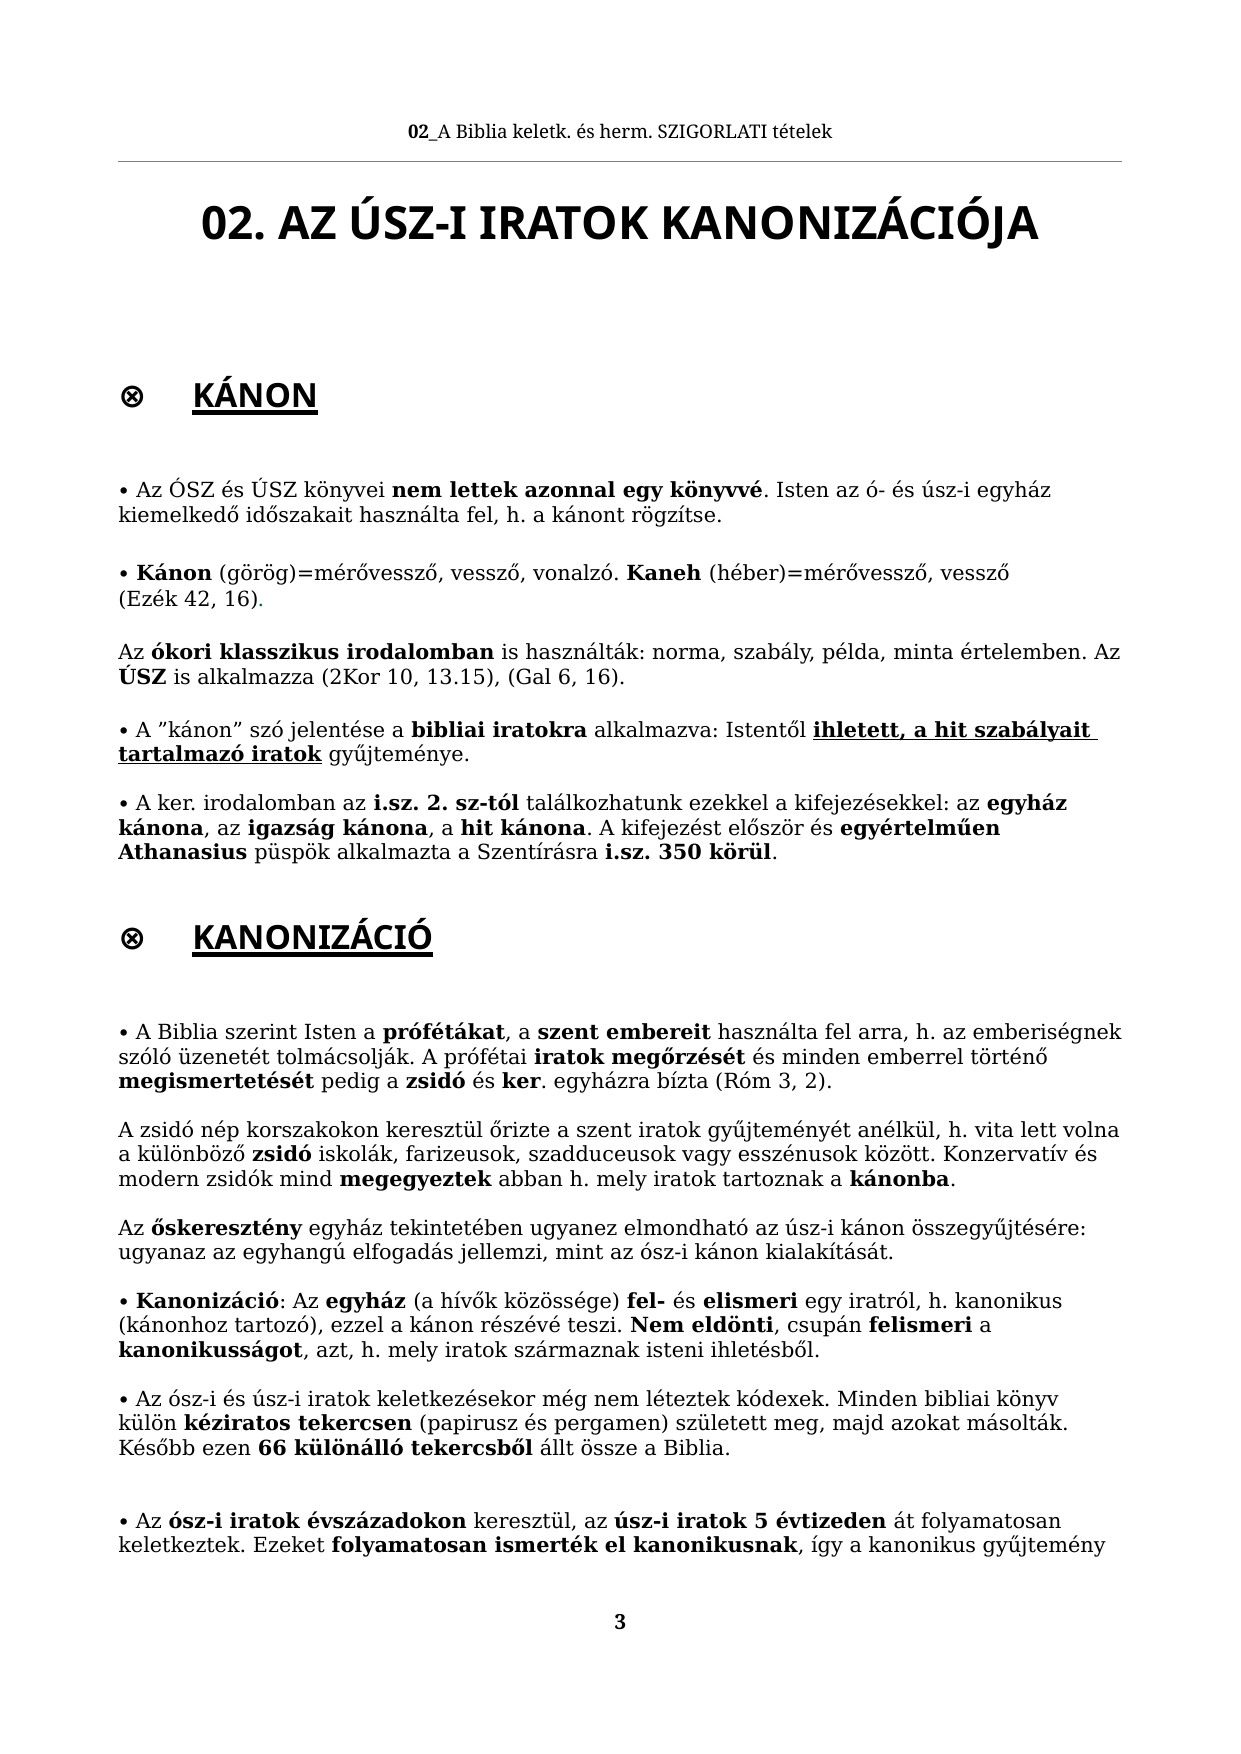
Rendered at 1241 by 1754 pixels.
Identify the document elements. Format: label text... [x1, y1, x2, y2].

text ∙ A ”kánon” szó jelentése a bibliai iratokra alkalmazva: Istentől ihletett, a hit szabályait tartalmazó iratok gyűjteménye. ∙ A ker. irodalomban az i.sz. 2. sz-tól találkozhatunk ezekkel a kifejezésekkel: az egyház kánona, az igazság kánona, a hit kánona. A kifejezést először és egyértelműen Athanasius püspök alkalmazta a Szentírásra i.sz. 350 körül. [118, 718, 1122, 864]
text ∙ A Biblia szerint Isten a prófétákat, a szent embereit használta fel arra, h. az emberiségnek szóló üzenetét tolmácsolják. A prófétai iratok megőrzését és minden emberrel történő megismertetését pedig a zsidó és ker. egyházra bízta (Róm 3, 2). [118, 996, 1122, 1094]
text Az őskeresztény egyház tekintetében ugyanez elmondható az úsz-i kánon összegyűjtésére: ugyanaz az egyhangú elfogadás jellemzi, mint az ósz-i kánon kialakítását. [118, 1215, 1122, 1264]
text ∙ Az ÓSZ és ÚSZ könyvei nem lettek azonnal egy könyvvé. Isten az ó- és úsz-i egyház kiemelkedő időszakait használta fel, h. a kánont rögzítse. [118, 478, 1122, 561]
text A zsidó nép korszakokon keresztül őrizte a szent iratok gyűjteményét anélkül, h. vita lett volna a különböző zsidó iskolák, farizeusok, szadduceusok vagy esszénusok között. Konzervatív és modern zsidók mind megegyeztek abban h. mely iratok tartoznak a kánonba. [118, 1094, 1122, 1215]
subtitle kanonizáció [118, 913, 1122, 959]
text Az ókori klasszikus irodalomban is használták: norma, szabály, példa, minta értelemben. Az ÚSZ is alkalmazza (2Kor 10, 13.15), (Gal 6, 16). [118, 640, 1122, 718]
text 02. AZ ÚSZ-I IRATOK KANONIZÁCIÓJA [118, 191, 1122, 253]
text ∙ Az ósz-i iratok évszázadokon keresztül, az úsz-i iratok 5 évtizeden át folyamatosan keletkeztek. Ezeket folyamatosan ismerték el kanonikusnak, így a kanonikus gyűjtemény [118, 1509, 1122, 1558]
text ∙ Az ósz-i és úsz-i iratok keletkezésekor még nem léteztek kódexek. Minden bibliai könyv külön kéziratos tekercsen (papirusz és pergamen) született meg, majd azokat másolták. Később ezen 66 különálló tekercsből állt össze a Biblia. [118, 1387, 1122, 1460]
text ∙ Kánon (görög)=mérővessző, vessző, vonalzó. Kaneh (héber)=mérővessző, vessző [118, 561, 1122, 585]
subtitle Kánon [118, 372, 1122, 417]
text ∙ Kanonizáció: Az egyház (a hívők közössége) fel- és elismeri egy iratról, h. kanonikus (kánonhoz tartozó), ezzel a kánon részévé teszi. Nem eldönti, csupán felismeri a kanonikusságot, azt, h. mely iratok származnak isteni ihletésből. [118, 1289, 1122, 1362]
text (Ezék 42, 16). [118, 585, 1122, 640]
